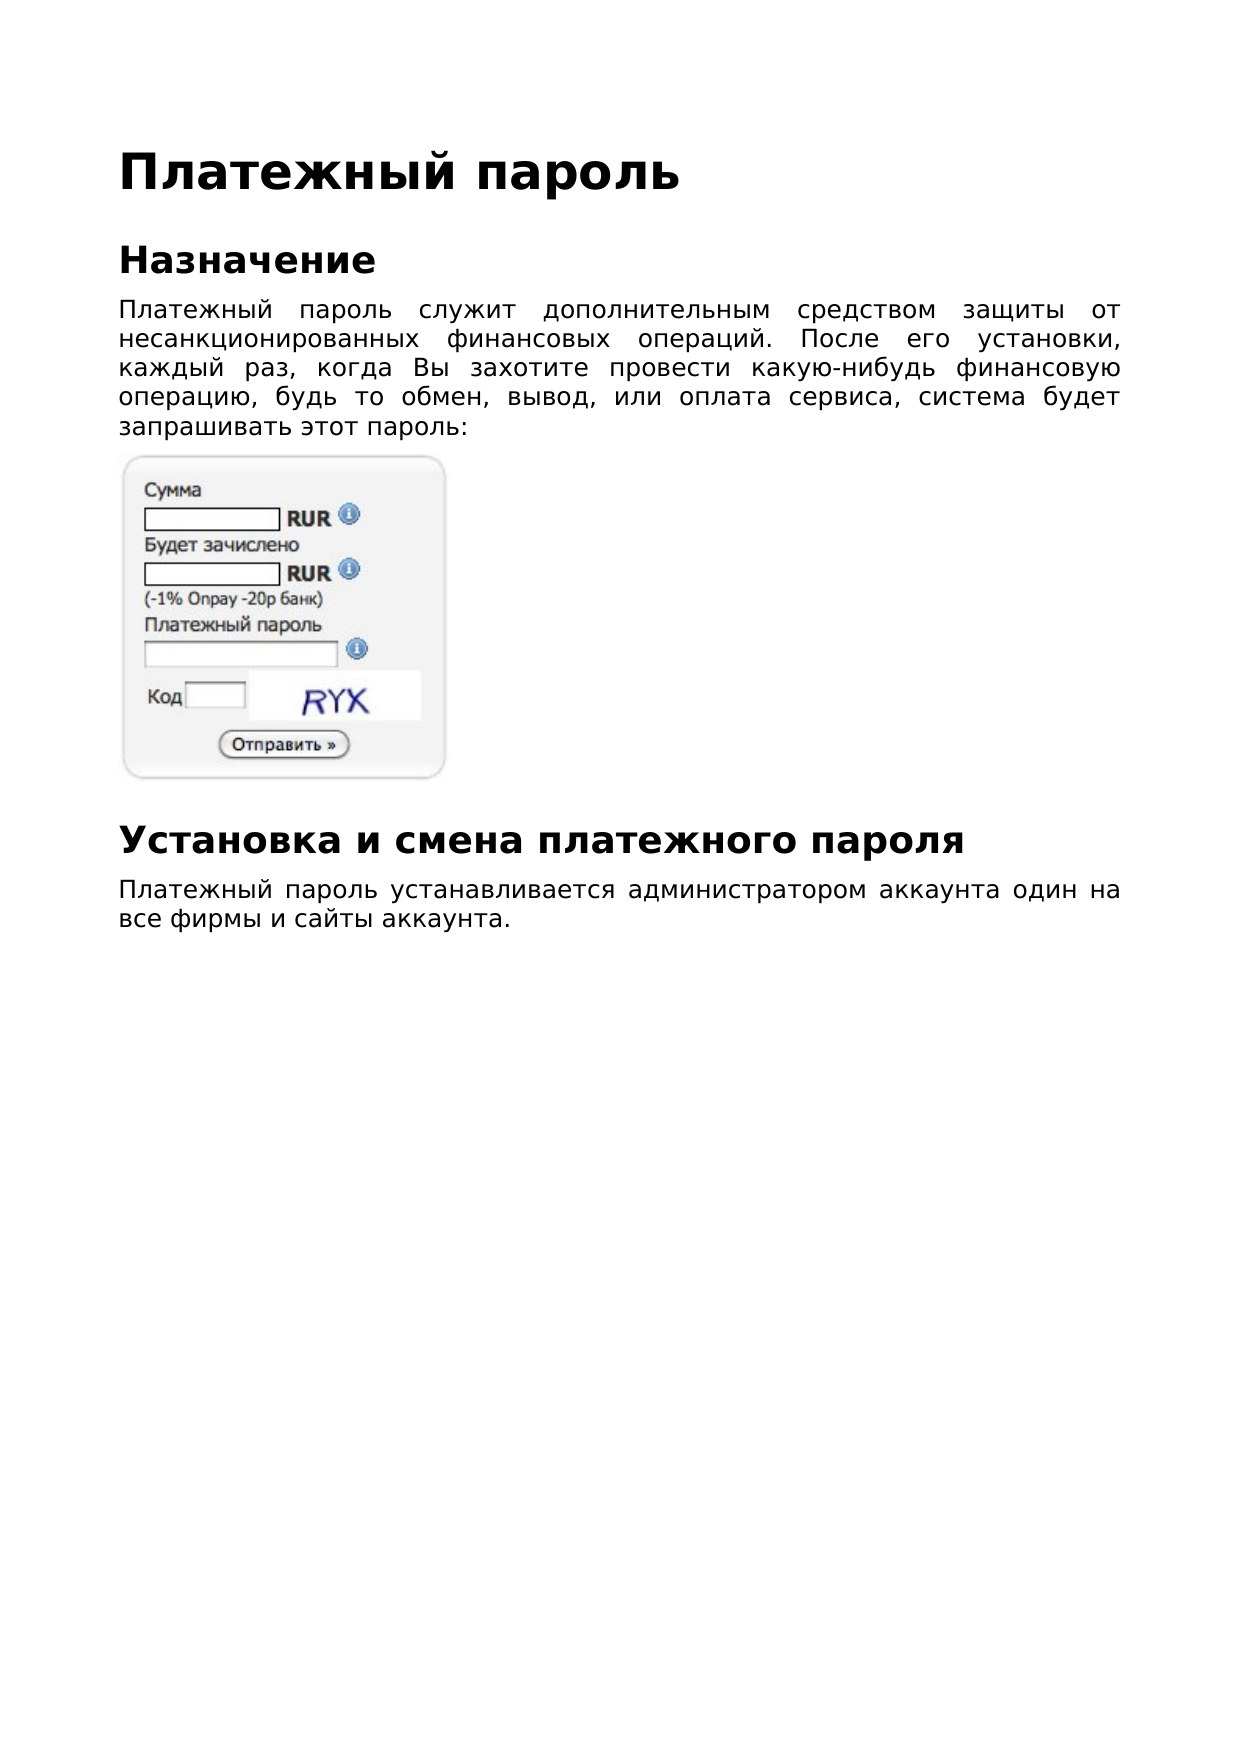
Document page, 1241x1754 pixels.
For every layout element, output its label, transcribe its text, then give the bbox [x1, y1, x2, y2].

picture [118, 453, 451, 782]
subtitle Назначение [118, 239, 1122, 282]
subtitle Установка и смена платежного пароля [118, 819, 1122, 863]
text Платежный пароль служит дополнительным средством защиты от несанкционированных финансовых операций. После его установки, каждый раз, когда Вы захотите провести какую-нибудь финансовую операцию, будь то обмен, вывод, или оплата сервиса, система будет запрашивать этот пароль: [118, 295, 1122, 441]
text Платежный пароль устанавливается администратором аккаунта один на все фирмы и сайты аккаунта. [118, 875, 1122, 933]
subtitle Платежный пароль [118, 143, 1122, 201]
